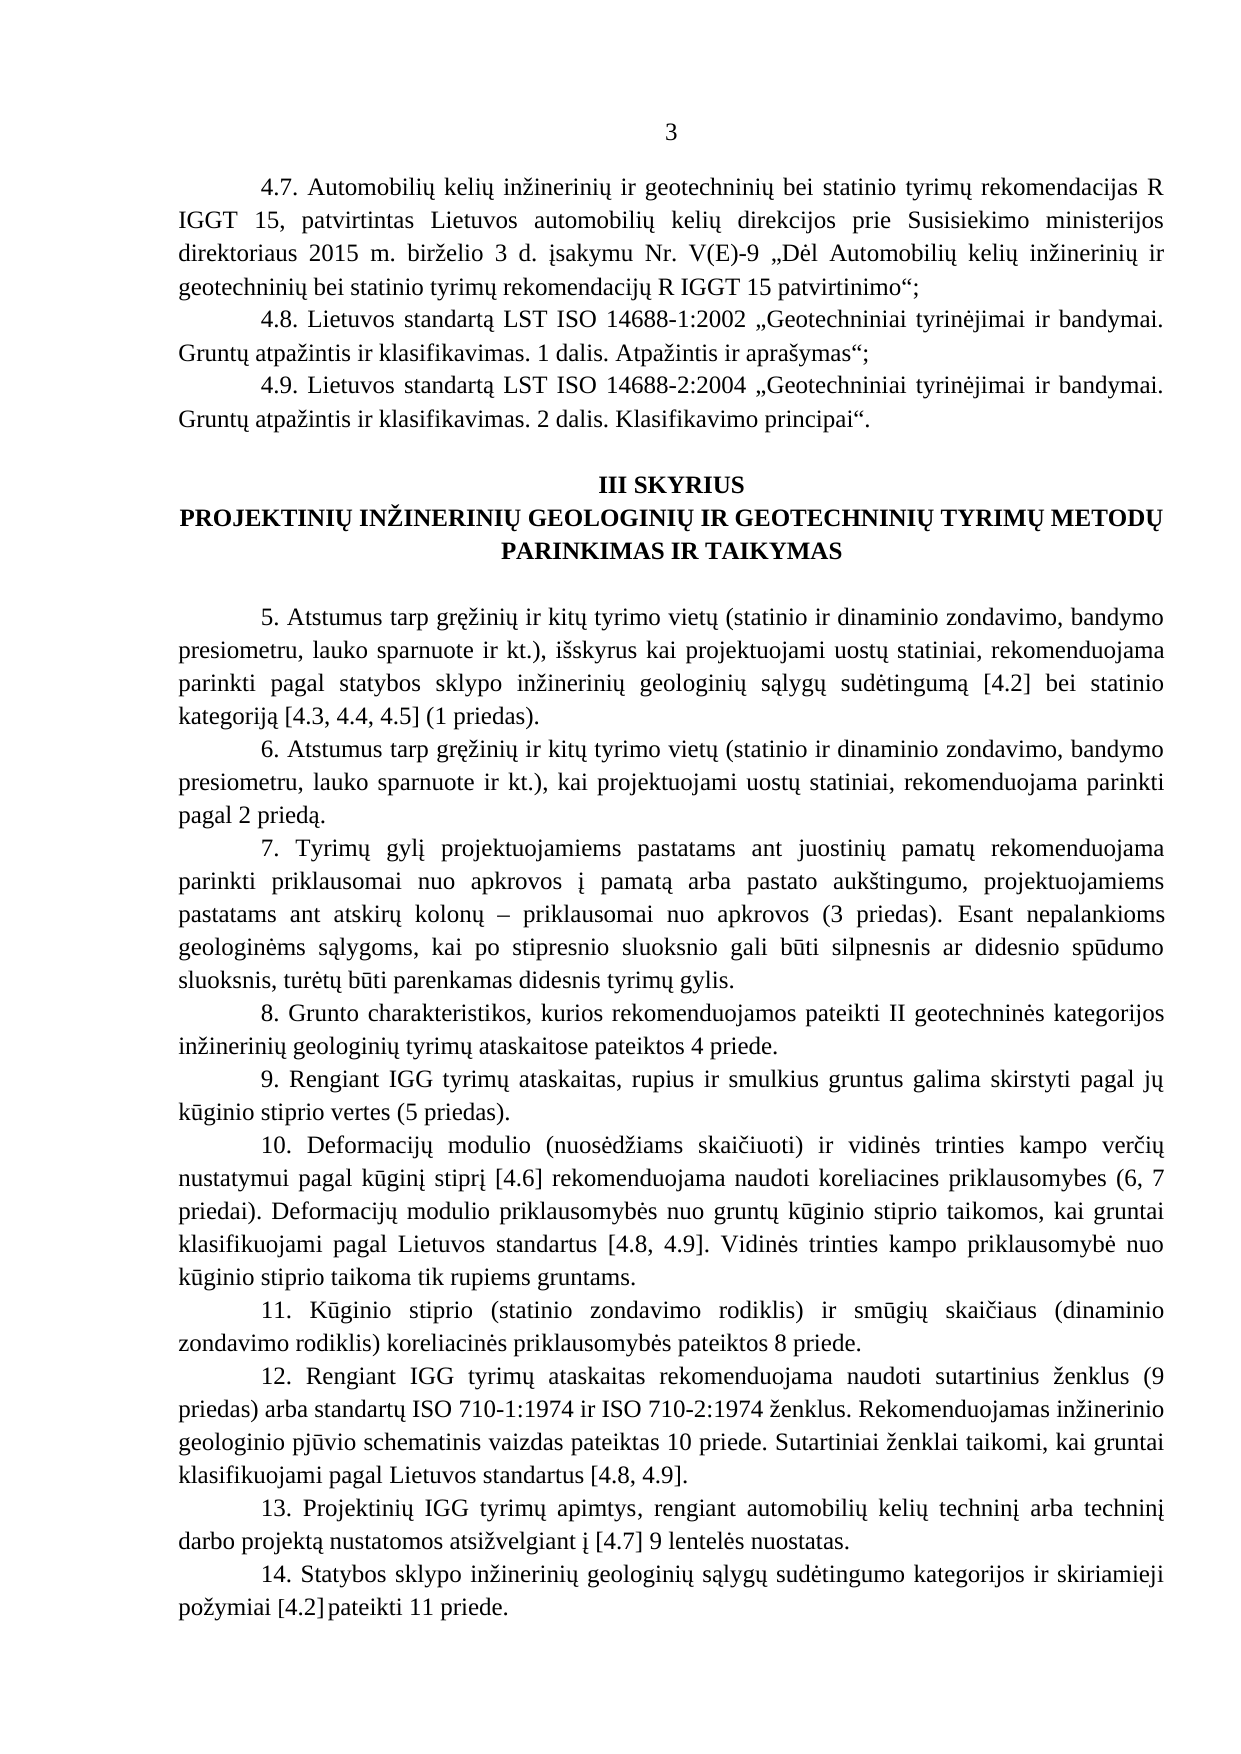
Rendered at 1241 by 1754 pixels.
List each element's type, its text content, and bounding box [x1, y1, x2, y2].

text 12. Rengiant IGG tyrimų ataskaitas rekomenduojama naudoti sutartinius ženklus (9 priedas) arba standartų ISO 710-1:1974 ir ISO 710-2:1974 ženklus. Rekomenduojamas inžinerinio geologinio pjūvio schematinis vaizdas pateiktas 10 priede. Sutartiniai ženklai taikomi, kai gruntai klasifikuojami pagal Lietuvos standartus [4.8, 4.9]. [178, 1361, 1165, 1489]
text 5. Atstumus tarp gręžinių ir kitų tyrimo vietų (statinio ir dinaminio zondavimo, bandymo presiometru, lauko sparnuote ir kt.), išskyrus kai projektuojami uostų statiniai, rekomenduojama parinkti pagal statybos sklypo inžinerinių geologinių sąlygų sudėtingumą [4.2] bei statinio kategoriją [4.3, 4.4, 4.5] (1 priedas). [178, 602, 1165, 729]
text 10. Deformacijų modulio (nuosėdžiams skaičiuoti) ir vidinės trinties kampo verčių nustatymui pagal kūginį stiprį [4.6] rekomenduojama naudoti koreliacines priklausomybes (6, 7 priedai). Deformacijų modulio priklausomybės nuo gruntų kūginio stiprio taikomos, kai gruntai klasifikuojami pagal Lietuvos standartus [4.8, 4.9]. Vidinės trinties kampo priklausomybė nuo kūginio stiprio taikoma tik rupiems gruntams. [178, 1130, 1165, 1291]
text 11. Kūginio stiprio (statinio zondavimo rodiklis) ir smūgių skaičiaus (dinaminio zondavimo rodiklis) koreliacinės priklausomybės pateiktos 8 priede. [178, 1295, 1165, 1357]
text projektinių inžinerinių geologinių ir geotechninių tyrimų METODŲ PARINKIMAS IR TAIKYMAS [178, 503, 1165, 564]
text 13. Projektinių IGG tyrimų apimtys, rengiant automobilių kelių techninį arba techninį darbo projektą nustatomos atsižvelgiant į [4.7] 9 lentelės nuostatas. [178, 1493, 1165, 1555]
text 4.7. Automobilių kelių inžinerinių ir geotechninių bei statinio tyrimų rekomendacijas R IGGT 15, patvirtintas Lietuvos automobilių kelių direkcijos prie Susisiekimo ministerijos direktoriaus 2015 m. birželio 3 d. įsakymu Nr. V(E)-9 „Dėl Automobilių kelių inžinerinių ir geotechninių bei statinio tyrimų rekomendacijų R IGGT 15 patvirtinimo“; [178, 172, 1165, 300]
text III SKYRIUS [177, 470, 1165, 498]
text 4.9. Lietuvos standartą LST ISO 14688-2:2004 „Geotechniniai tyrinėjimai ir bandymai. Gruntų atpažintis ir klasifikavimas. 2 dalis. Klasifikavimo principai“. [178, 371, 1165, 432]
text 8. Grunto charakteristikos, kurios rekomenduojamos pateikti II geotechninės kategorijos inžinerinių geologinių tyrimų ataskaitose pateiktos 4 priede. [178, 998, 1165, 1060]
text 14. Statybos sklypo inžinerinių geologinių sąlygų sudėtingumo kategorijos ir skiriamieji požymiai [4.2] pateikti 11 priede. [178, 1559, 1165, 1621]
text 7. Tyrimų gylį projektuojamiems pastatams ant juostinių pamatų rekomenduojama parinkti priklausomai nuo apkrovos į pamatą arba pastato aukštingumo, projektuojamiems pastatams ant atskirų kolonų – priklausomai nuo apkrovos (3 priedas). Esant nepalankioms geologinėms sąlygoms, kai po stipresnio sluoksnio gali būti silpnesnis ar didesnio spūdumo sluoksnis, turėtų būti parenkamas didesnis tyrimų gylis. [178, 833, 1165, 994]
text 9. Rengiant IGG tyrimų ataskaitas, rupius ir smulkius gruntus galima skirstyti pagal jų kūginio stiprio vertes (5 priedas). [178, 1064, 1165, 1126]
text 4.8. Lietuvos standartą LST ISO 14688-1:2002 „Geotechniniai tyrinėjimai ir bandymai. Gruntų atpažintis ir klasifikavimas. 1 dalis. Atpažintis ir aprašymas“; [178, 304, 1165, 366]
text 6. Atstumus tarp gręžinių ir kitų tyrimo vietų (statinio ir dinaminio zondavimo, bandymo presiometru, lauko sparnuote ir kt.), kai projektuojami uostų statiniai, rekomenduojama parinkti pagal 2 priedą. [178, 734, 1165, 829]
